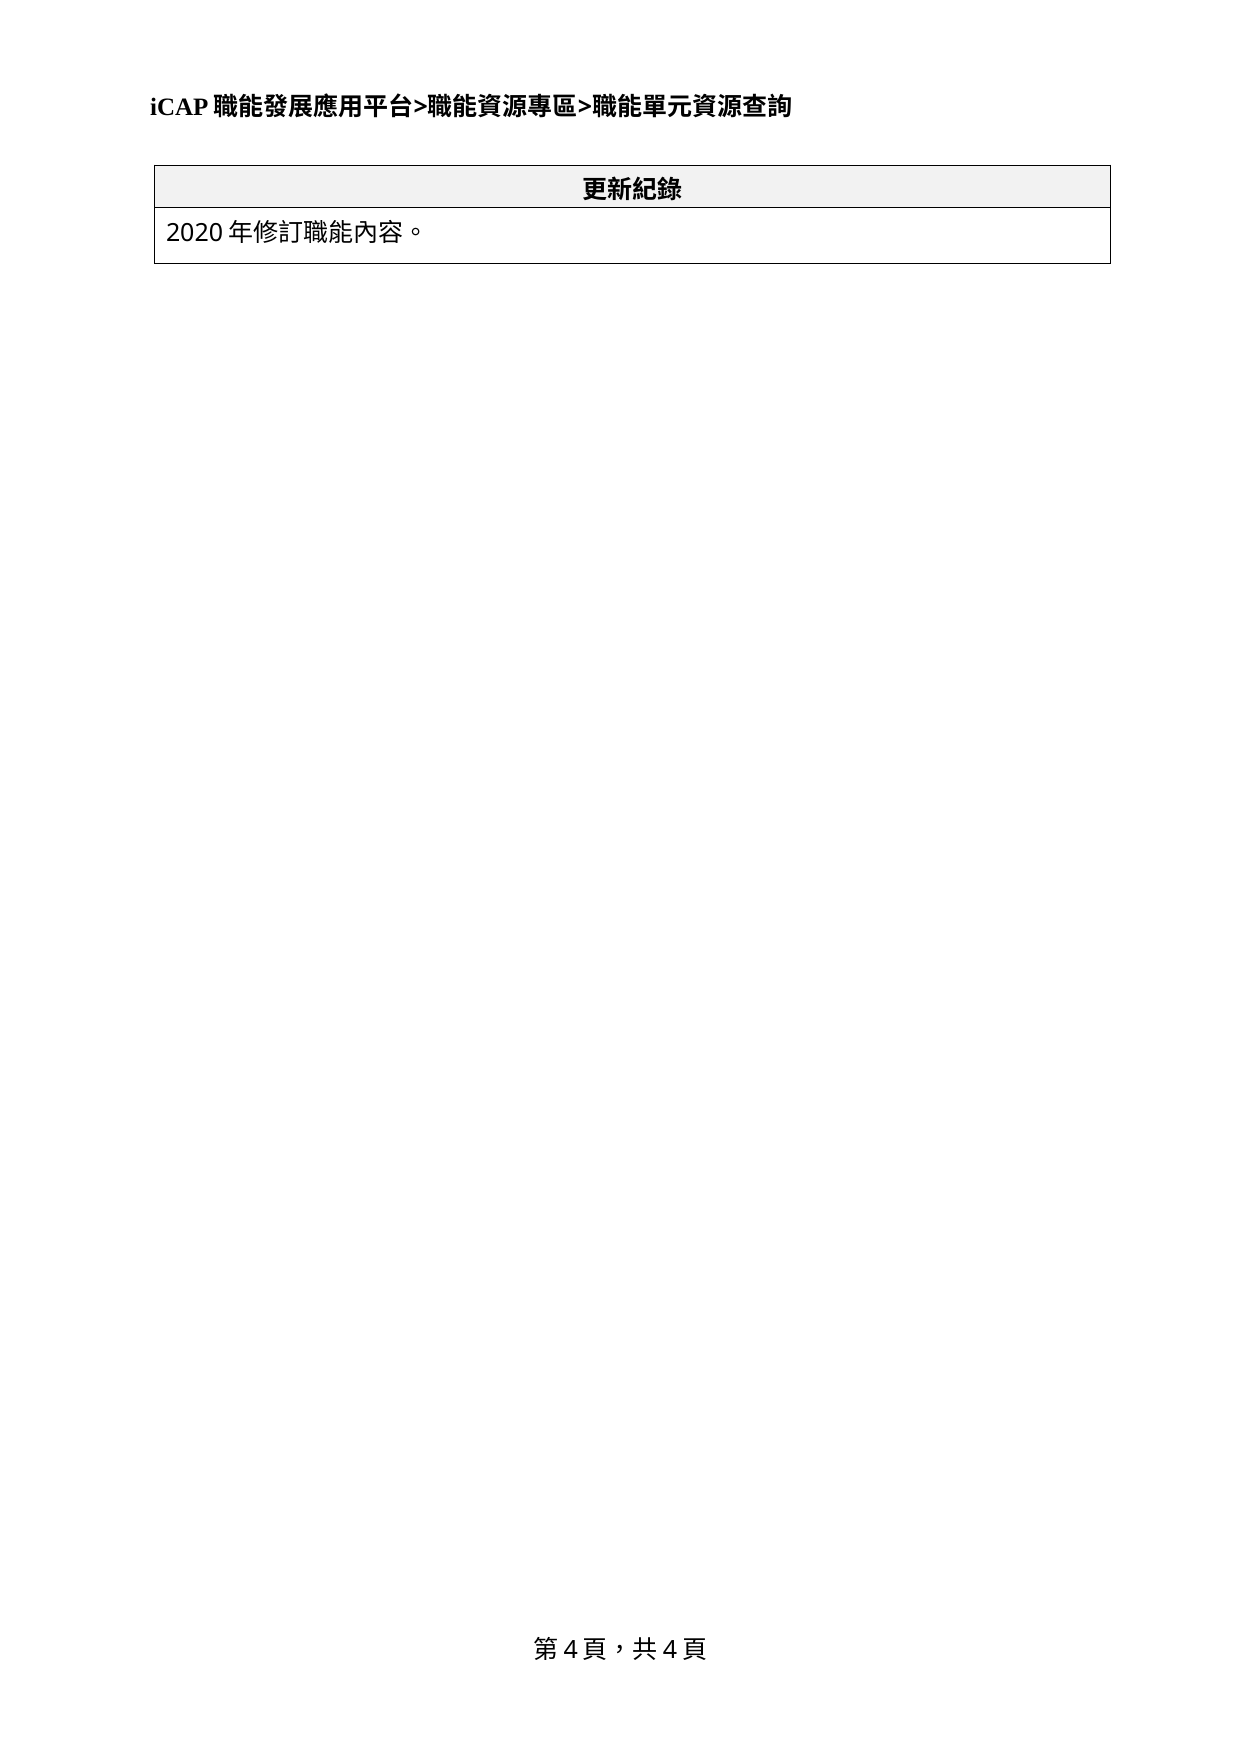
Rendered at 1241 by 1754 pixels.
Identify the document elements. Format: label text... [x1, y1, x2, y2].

table_header 更新紀錄 [155, 166, 1110, 207]
table_cell 2020年修訂職能內容。 [155, 208, 1110, 263]
